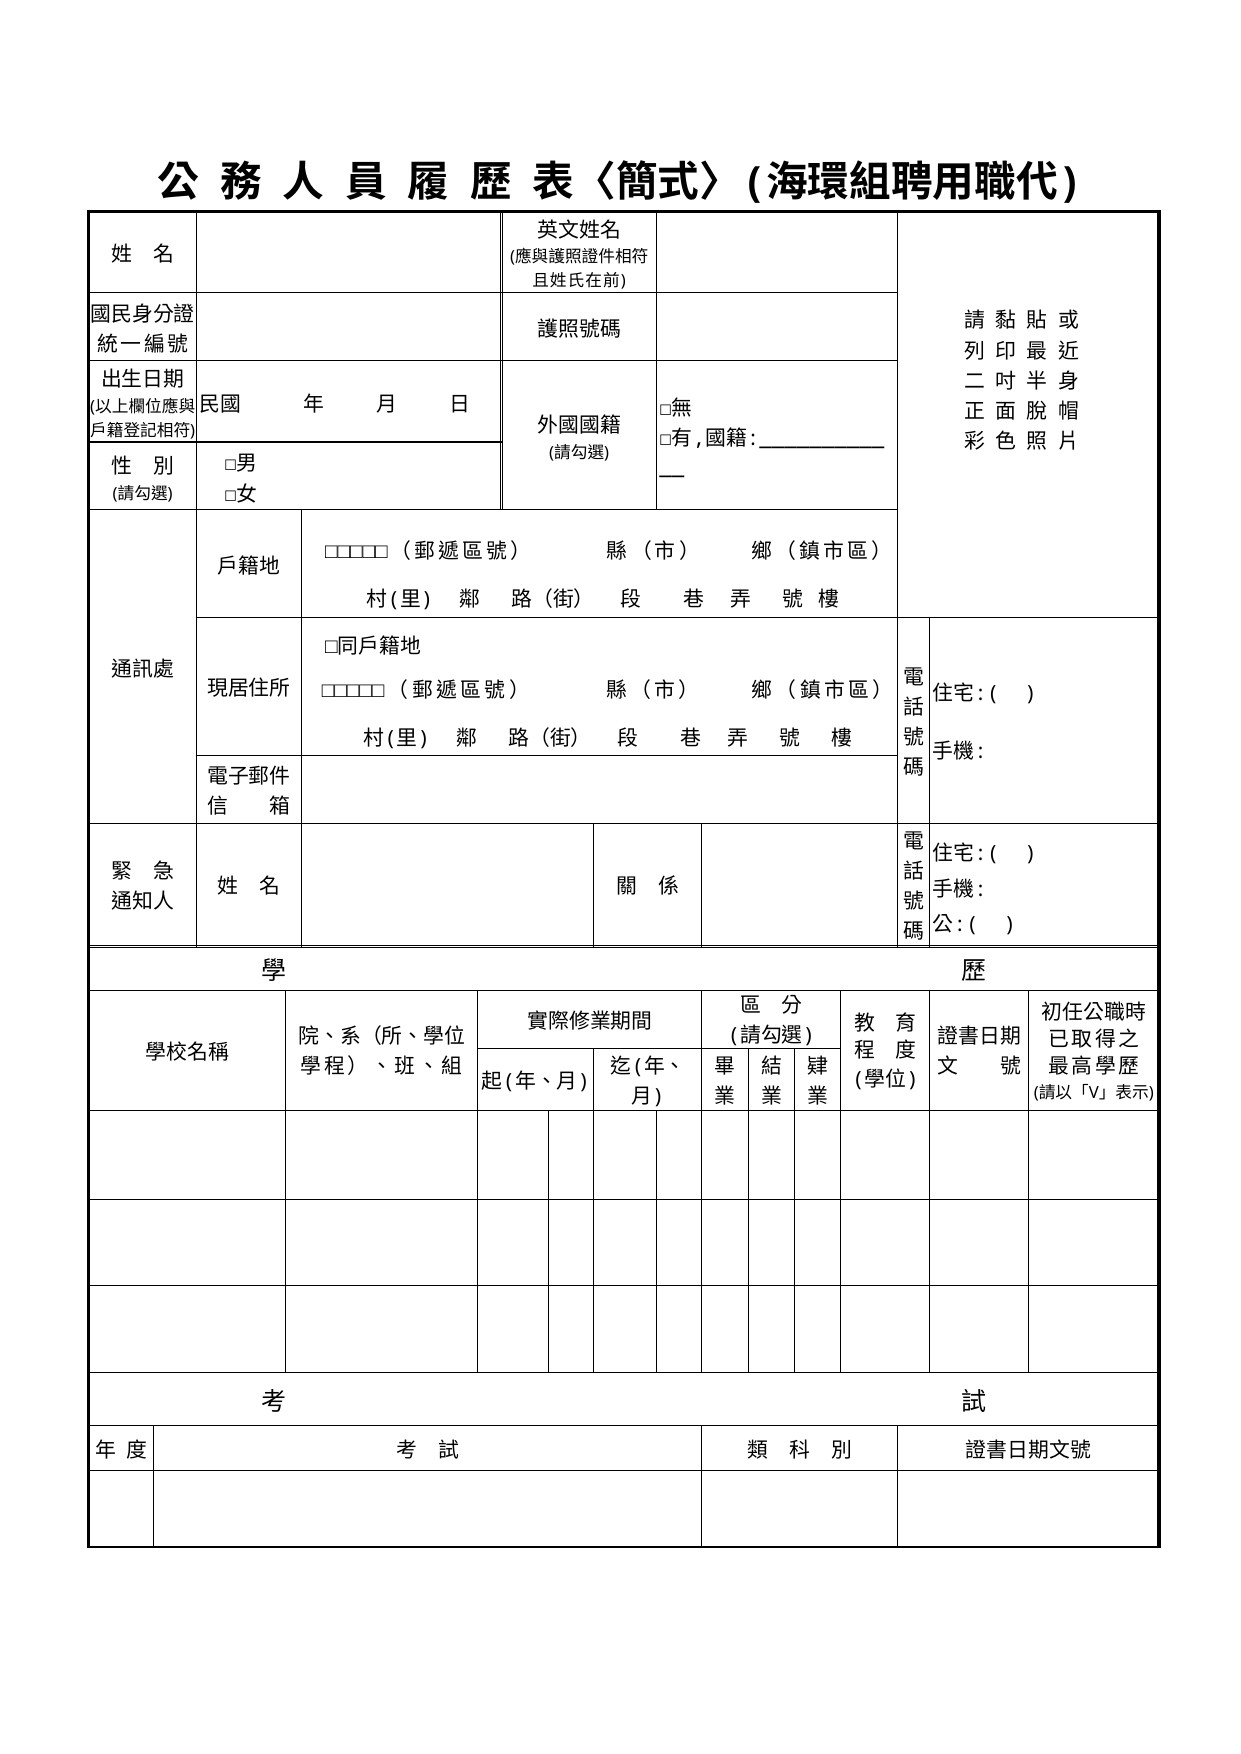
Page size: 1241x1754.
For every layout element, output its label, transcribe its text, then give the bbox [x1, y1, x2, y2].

table_cell ☐男 ☐女 [197, 443, 500, 509]
table_header [657, 213, 897, 292]
table_cell 關 係 [594, 824, 701, 945]
table_cell 國民身分證 統一編號 [90, 293, 196, 359]
table_cell 住宅:( ) 手機: [930, 618, 1157, 823]
table_cell [302, 824, 593, 945]
table_cell 實際修業期間 [478, 991, 701, 1048]
table_cell [702, 824, 897, 945]
table_cell [286, 1200, 477, 1285]
table_cell 性 別 (請勾選) [90, 443, 196, 509]
table_cell 戶籍地 [197, 510, 301, 617]
table_cell 結業 [749, 1049, 794, 1110]
table_cell [90, 1471, 153, 1546]
table_cell [702, 1200, 748, 1285]
table_cell [702, 1111, 748, 1199]
table_cell [478, 1200, 548, 1285]
table_cell [90, 1111, 285, 1199]
table_cell [898, 1471, 1157, 1546]
table_cell [795, 1286, 840, 1372]
table_cell 通訊處 [90, 510, 196, 823]
table_cell 外國國籍 (請勾選) [503, 361, 656, 509]
table_cell 學校名稱 [90, 991, 285, 1110]
table_cell [930, 1286, 1028, 1372]
table_cell 初任公職時 已取得之 最高學歷 (請以「V」表示) [1029, 991, 1157, 1110]
table_cell 緊 急 通知人 [90, 824, 196, 945]
table_cell [90, 1200, 285, 1285]
table_cell [841, 1200, 929, 1285]
table_cell [795, 1200, 840, 1285]
table_cell [749, 1286, 794, 1372]
table_cell 起(年、月) [478, 1049, 593, 1110]
table_cell [549, 1286, 593, 1372]
table_cell [702, 1286, 748, 1372]
table_cell 學 歷 [90, 948, 1157, 990]
table_cell [657, 293, 897, 359]
table_cell [930, 1200, 1028, 1285]
table_cell [594, 1111, 656, 1199]
table_cell [657, 1111, 701, 1199]
table_cell [594, 1286, 656, 1372]
table_cell 住宅:( ) 手機: 公:( ) [930, 824, 1157, 945]
table_cell [154, 1471, 701, 1546]
table_cell 年 度 [90, 1426, 153, 1469]
table_cell 電話號碼 [898, 618, 929, 823]
table_cell [90, 1286, 285, 1372]
table_cell [197, 293, 500, 359]
table_header [898, 213, 1157, 617]
table_cell 類 科 別 [702, 1426, 897, 1469]
table_cell [930, 1111, 1028, 1199]
table_cell [549, 1111, 593, 1199]
table_cell 證書日期文號 [898, 1426, 1157, 1469]
table_cell □□□□□（郵遞區號） 縣（市） 鄉（鎮市區） 村(里) 鄰 路（街） 段 巷 弄 號 樓 [302, 510, 897, 617]
table_cell 電話號碼 [898, 824, 929, 945]
table_cell 考 試 [90, 1373, 1157, 1425]
table_cell 姓 名 [197, 824, 301, 945]
table_cell 出生日期 (以上欄位應與戶籍登記相符) [90, 361, 196, 441]
table_cell □同戶籍地 □□□□□（郵遞區號） 縣（市） 鄉（鎮市區） 村(里) 鄰 路（街） 段 巷 弄 號 樓 [302, 618, 897, 755]
table_cell 畢業 [702, 1049, 748, 1110]
table_cell [286, 1111, 477, 1199]
table_cell 電子郵件 信 箱 [197, 756, 301, 823]
table_cell ☐無 ☐有,國籍:____________ [657, 361, 897, 509]
table_cell 院、系（所、學位 學程）、班、組 [286, 991, 477, 1110]
table_cell [1029, 1111, 1157, 1199]
table_header 姓 名 [90, 213, 196, 292]
table_header [197, 213, 500, 292]
table_cell [1029, 1200, 1157, 1285]
table_cell [749, 1111, 794, 1199]
table_cell 教 育 程 度 (學位) [841, 991, 929, 1110]
table_cell [478, 1111, 548, 1199]
table_header 英文姓名 (應與護照證件相符且姓氏在前) [503, 213, 656, 292]
table_cell 迄(年、月) [594, 1049, 701, 1110]
table_cell [749, 1200, 794, 1285]
table_cell 證書日期 文 號 [930, 991, 1028, 1110]
table_cell [478, 1286, 548, 1372]
table_cell 考 試 [154, 1426, 701, 1469]
table_cell [1029, 1286, 1157, 1372]
table_cell [302, 756, 897, 823]
table_cell 民國 年 月 日 [197, 361, 500, 441]
table_cell [594, 1200, 656, 1285]
text 公 務 人 員 履 歷 表〈簡式〉(海環組聘用職代) [89, 148, 1152, 208]
table_cell 護照號碼 [503, 293, 656, 359]
table_cell [702, 1471, 897, 1546]
table_cell [286, 1286, 477, 1372]
table_cell 肄業 [795, 1049, 840, 1110]
table_cell [841, 1286, 929, 1372]
table_cell [841, 1111, 929, 1199]
table_cell 現居住所 [197, 618, 301, 755]
table_cell [795, 1111, 840, 1199]
table_header 英文姓名 (應與護照證件相符且姓氏在前) [964, 304, 1097, 494]
table_cell [657, 1286, 701, 1372]
table_cell [657, 1200, 701, 1285]
table_cell [549, 1200, 593, 1285]
table_cell 區 分 (請勾選) [702, 991, 840, 1048]
